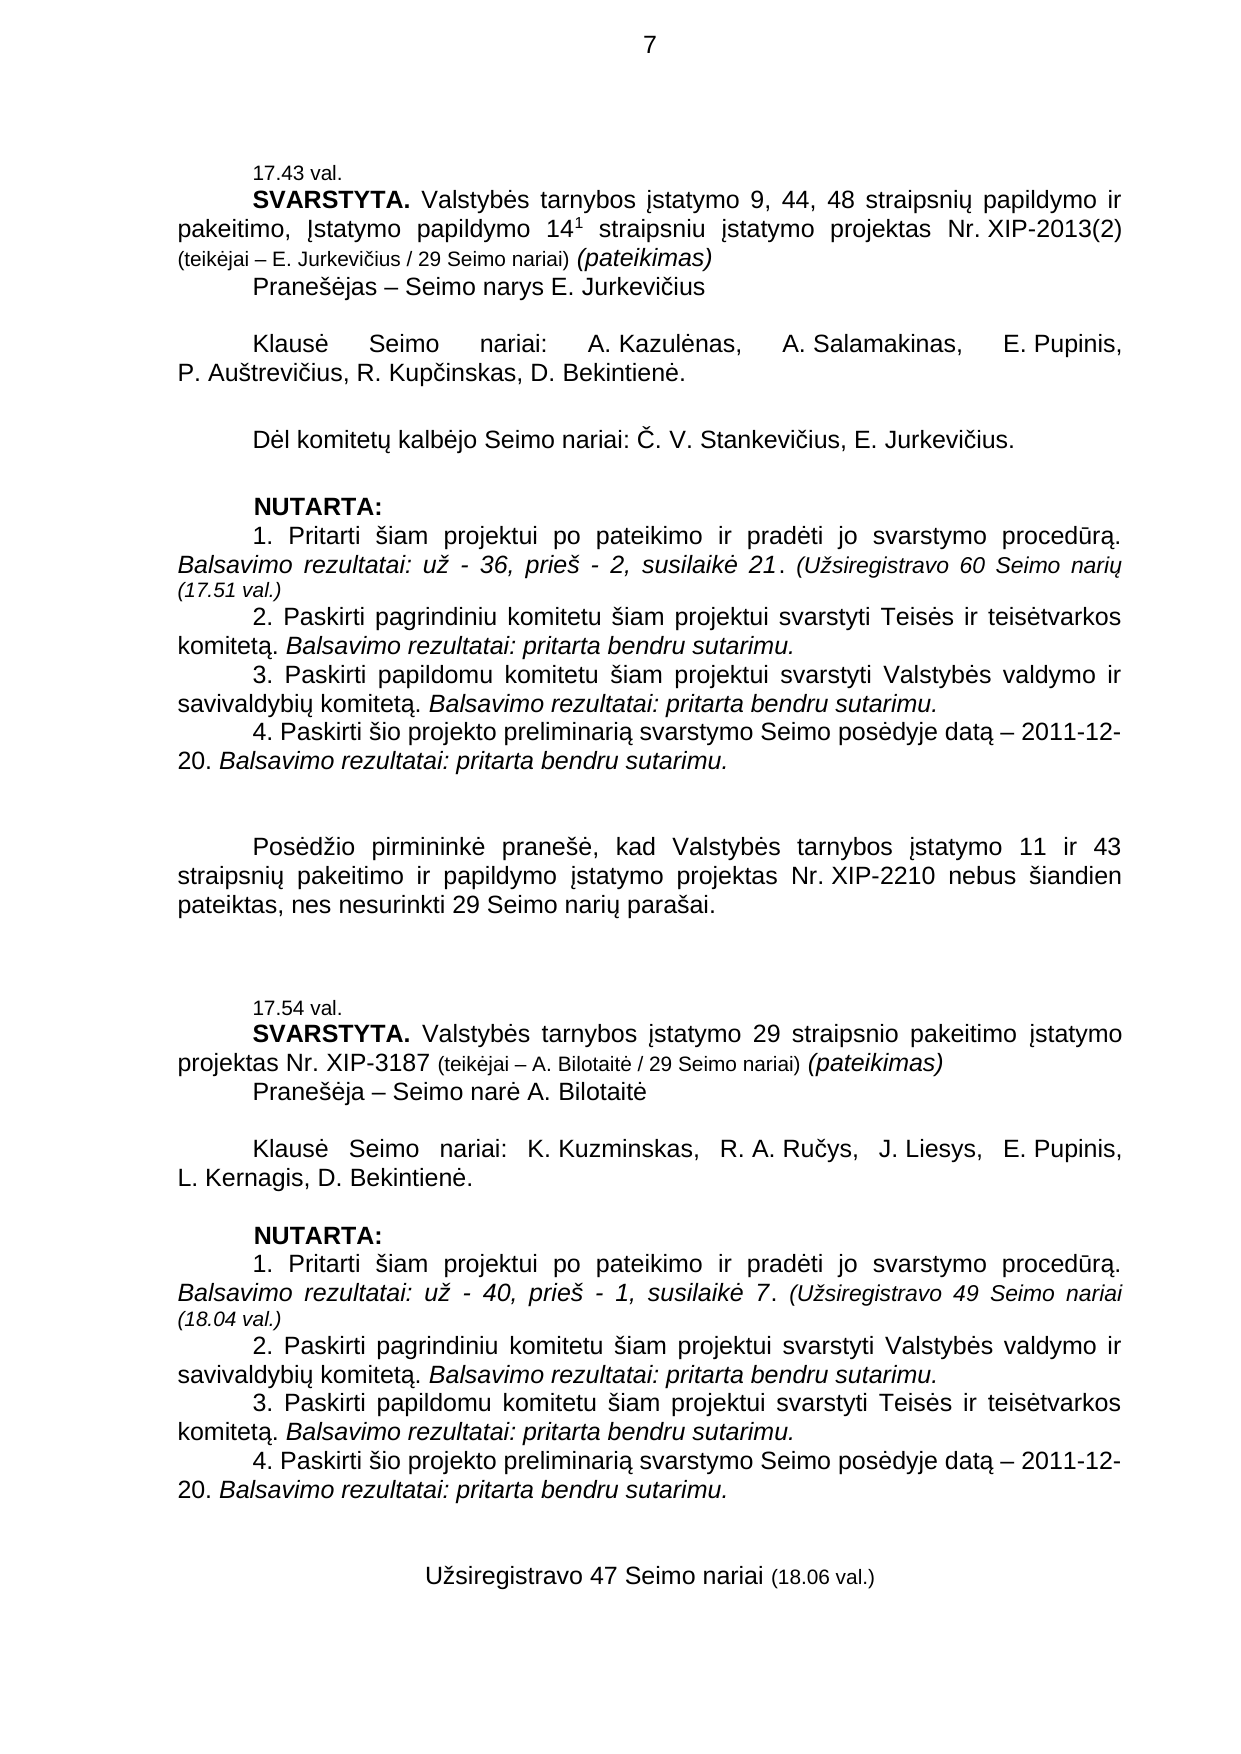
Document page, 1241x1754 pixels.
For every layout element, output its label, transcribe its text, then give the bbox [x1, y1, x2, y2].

text Klausė Seimo nariai: K. Kuzminskas, R. A. Ručys, J. Liesys, E. Pupinis, L. Kernagis, D. Bekintienė. [177, 1134, 1122, 1192]
text 17.43 val. [177, 161, 1122, 185]
text Posėdžio pirmininkė pranešė, kad Valstybės tarnybos įstatymo 11 ir 43 straipsnių pakeitimo ir papildymo įstatymo projektas Nr. XIP-2210 nebus šiandien pateiktas, nes nesurinkti 29 Seimo narių parašai. [177, 832, 1122, 918]
text Užsiregistravo 47 Seimo nariai (18.06 val.) [177, 1561, 1122, 1589]
text Pranešėja – Seimo narė A. Bilotaitė [177, 1077, 1122, 1106]
text 3. Paskirti papildomu komitetu šiam projektui svarstyti Teisės ir teisėtvarkos komitetą. Balsavimo rezultatai: pritarta bendru sutarimu. [177, 1388, 1122, 1446]
text 1. Pritarti šiam projektui po pateikimo ir pradėti jo svarstymo procedūrą. Balsavimo rezultatai: už - 40, prieš - 1, susilaikė 7. (Užsiregistravo 49 Seimo nariai (18.04 val.) [177, 1249, 1122, 1331]
text SVARSTYTA. Valstybės tarnybos įstatymo 29 straipsnio pakeitimo įstatymo projektas Nr. XIP-3187 (teikėjai – A. Bilotaitė / 29 Seimo nariai) (pateikimas) [177, 1019, 1122, 1077]
text 17.54 val. [177, 995, 1122, 1019]
text SVARSTYTA. Valstybės tarnybos įstatymo 9, 44, 48 straipsnių papildymo ir pakeitimo, Įstatymo papildymo 141 straipsniu įstatymo projektas Nr. XIP-2013(2) (teikėjai – E. Jurkevičius / 29 Seimo nariai) (pateikimas) [177, 185, 1122, 271]
text Klausė Seimo nariai: A. Kazulėnas, A. Salamakinas, E. Pupinis, P. Auštrevičius, R. Kupčinskas, D. Bekintienė. [177, 329, 1122, 386]
text 3. Paskirti papildomu komitetu šiam projektui svarstyti Valstybės valdymo ir savivaldybių komitetą. Balsavimo rezultatai: pritarta bendru sutarimu. [177, 660, 1122, 717]
text Dėl komitetų kalbėjo Seimo nariai: Č. V. Stankevičius, E. Jurkevičius. [177, 425, 1122, 454]
text 4. Paskirti šio projekto preliminarią svarstymo Seimo posėdyje datą – 2011-12-20. Balsavimo rezultatai: pritarta bendru sutarimu. [177, 1446, 1122, 1503]
text 2. Paskirti pagrindiniu komitetu šiam projektui svarstyti Valstybės valdymo ir savivaldybių komitetą. Balsavimo rezultatai: pritarta bendru sutarimu. [177, 1331, 1122, 1388]
text NUTARTA: [177, 1221, 1122, 1249]
text 4. Paskirti šio projekto preliminarią svarstymo Seimo posėdyje datą – 2011-12-20. Balsavimo rezultatai: pritarta bendru sutarimu. [177, 717, 1122, 775]
text NUTARTA: [177, 492, 1122, 521]
text Pranešėjas – Seimo narys E. Jurkevičius [177, 271, 1122, 300]
text 1. Pritarti šiam projektui po pateikimo ir pradėti jo svarstymo procedūrą. Balsavimo rezultatai: už - 36, prieš - 2, susilaikė 21. (Užsiregistravo 60 Seimo narių (17.51 val.) [177, 521, 1122, 602]
text 2. Paskirti pagrindiniu komitetu šiam projektui svarstyti Teisės ir teisėtvarkos komitetą. Balsavimo rezultatai: pritarta bendru sutarimu. [177, 602, 1122, 660]
